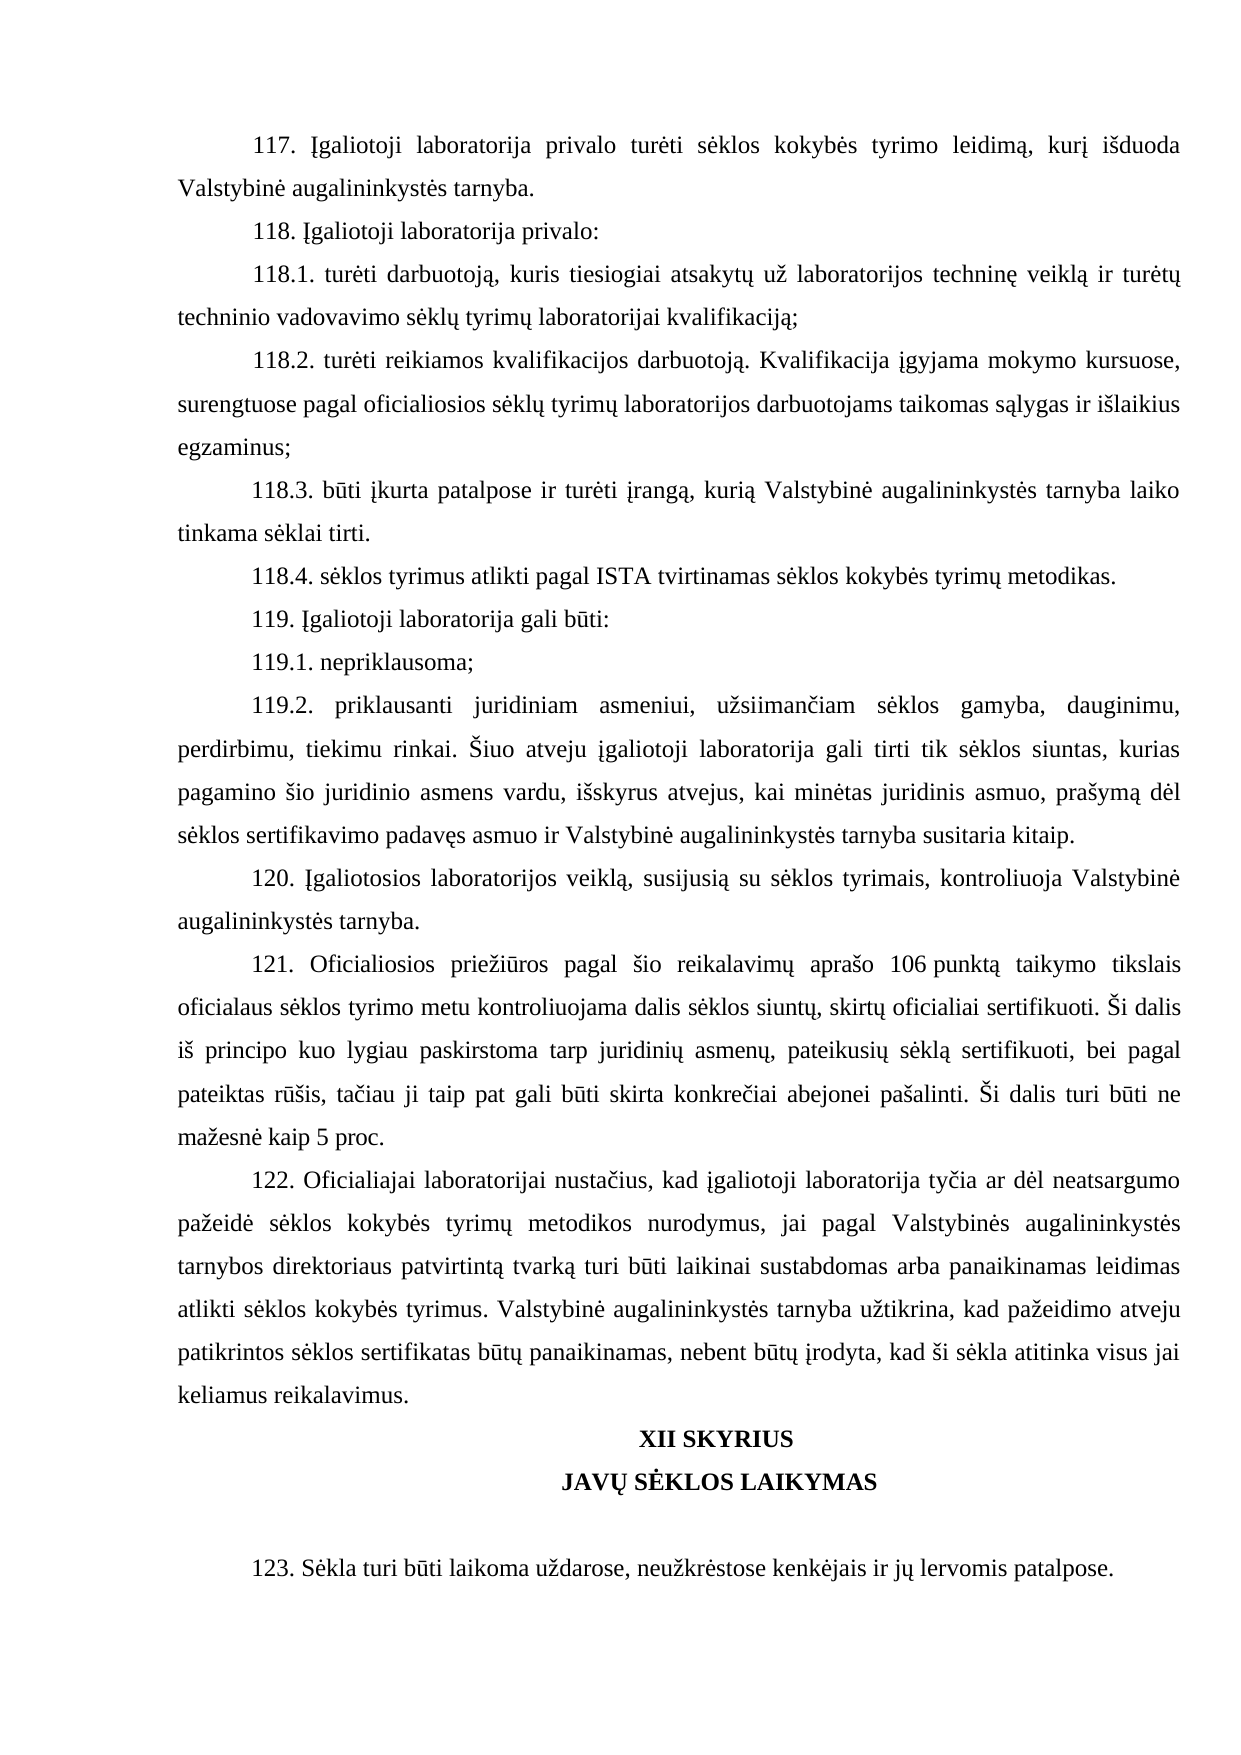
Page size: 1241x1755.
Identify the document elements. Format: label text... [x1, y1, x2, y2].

text JAVŲ SĖKLOS LAIKYMAS [177, 1467, 1181, 1496]
text 119.1. nepriklausoma; [177, 647, 1181, 676]
text 123. Sėkla turi būti laikoma uždarose, neužkrėstose kenkėjais ir jų lervomis patalpose. [177, 1553, 1181, 1582]
text 122. Oficialiajai laboratorijai nustačius, kad įgaliotoji laboratorija tyčia ar dėl neatsargumo pažeidė sėklos kokybės tyrimų metodikos nurodymus, jai pagal Valstybinės augalininkystės tarnybos direktoriaus patvirtintą tvarką turi būti laikinai sustabdomas arba panaikinamas leidimas atlikti sėklos kokybės tyrimus. Valstybinė augalininkystės tarnyba užtikrina, kad pažeidimo atveju patikrintos sėklos sertifikatas būtų panaikinamas, nebent būtų įrodyta, kad ši sėkla atitinka visus jai keliamus reikalavimus. [177, 1165, 1181, 1409]
text 120. Įgaliotosios laboratorijos veiklą, susijusią su sėklos tyrimais, kontroliuoja Valstybinė augalininkystės tarnyba. [177, 863, 1181, 935]
text XII SKYRIUS [177, 1424, 1181, 1452]
text 118. Įgaliotoji laboratorija privalo: [177, 216, 1181, 245]
text 119.2. priklausanti juridiniam asmeniui, užsiimančiam sėklos gamyba, dauginimu, perdirbimu, tiekimu rinkai. Šiuo atveju įgaliotoji laboratorija gali tirti tik sėklos siuntas, kurias pagamino šio juridinio asmens vardu, išskyrus atvejus, kai minėtas juridinis asmuo, prašymą dėl sėklos sertifikavimo padavęs asmuo ir Valstybinė augalininkystės tarnyba susitaria kitaip. [177, 691, 1181, 849]
text 119. Įgaliotoji laboratorija gali būti: [177, 604, 1181, 633]
text 121. Oficialiosios priežiūros pagal šio reikalavimų aprašo 106 punktą taikymo tikslais oficialaus sėklos tyrimo metu kontroliuojama dalis sėklos siuntų, skirtų oficialiai sertifikuoti. Ši dalis iš principo kuo lygiau paskirstoma tarp juridinių asmenų, pateikusių sėklą sertifikuoti, bei pagal pateiktas rūšis, tačiau ji taip pat gali būti skirta konkrečiai abejonei pašalinti. Ši dalis turi būti ne mažesnė kaip 5 proc. [177, 949, 1181, 1151]
text 118.3. būti įkurta patalpose ir turėti įrangą, kurią Valstybinė augalininkystės tarnyba laiko tinkama sėklai tirti. [177, 475, 1181, 547]
text 117. Įgaliotoji laboratorija privalo turėti sėklos kokybės tyrimo leidimą, kurį išduoda Valstybinė augalininkystės tarnyba. [177, 130, 1181, 202]
text 118.2. turėti reikiamos kvalifikacijos darbuotoją. Kvalifikacija įgyjama mokymo kursuose, surengtuose pagal oficialiosios sėklų tyrimų laboratorijos darbuotojams taikomas sąlygas ir išlaikius egzaminus; [177, 346, 1181, 461]
text 118.4. sėklos tyrimus atlikti pagal ISTA tvirtinamas sėklos kokybės tyrimų metodikas. [177, 561, 1181, 590]
text 118.1. turėti darbuotoją, kuris tiesiogiai atsakytų už laboratorijos techninę veiklą ir turėtų techninio vadovavimo sėklų tyrimų laboratorijai kvalifikaciją; [177, 259, 1181, 331]
